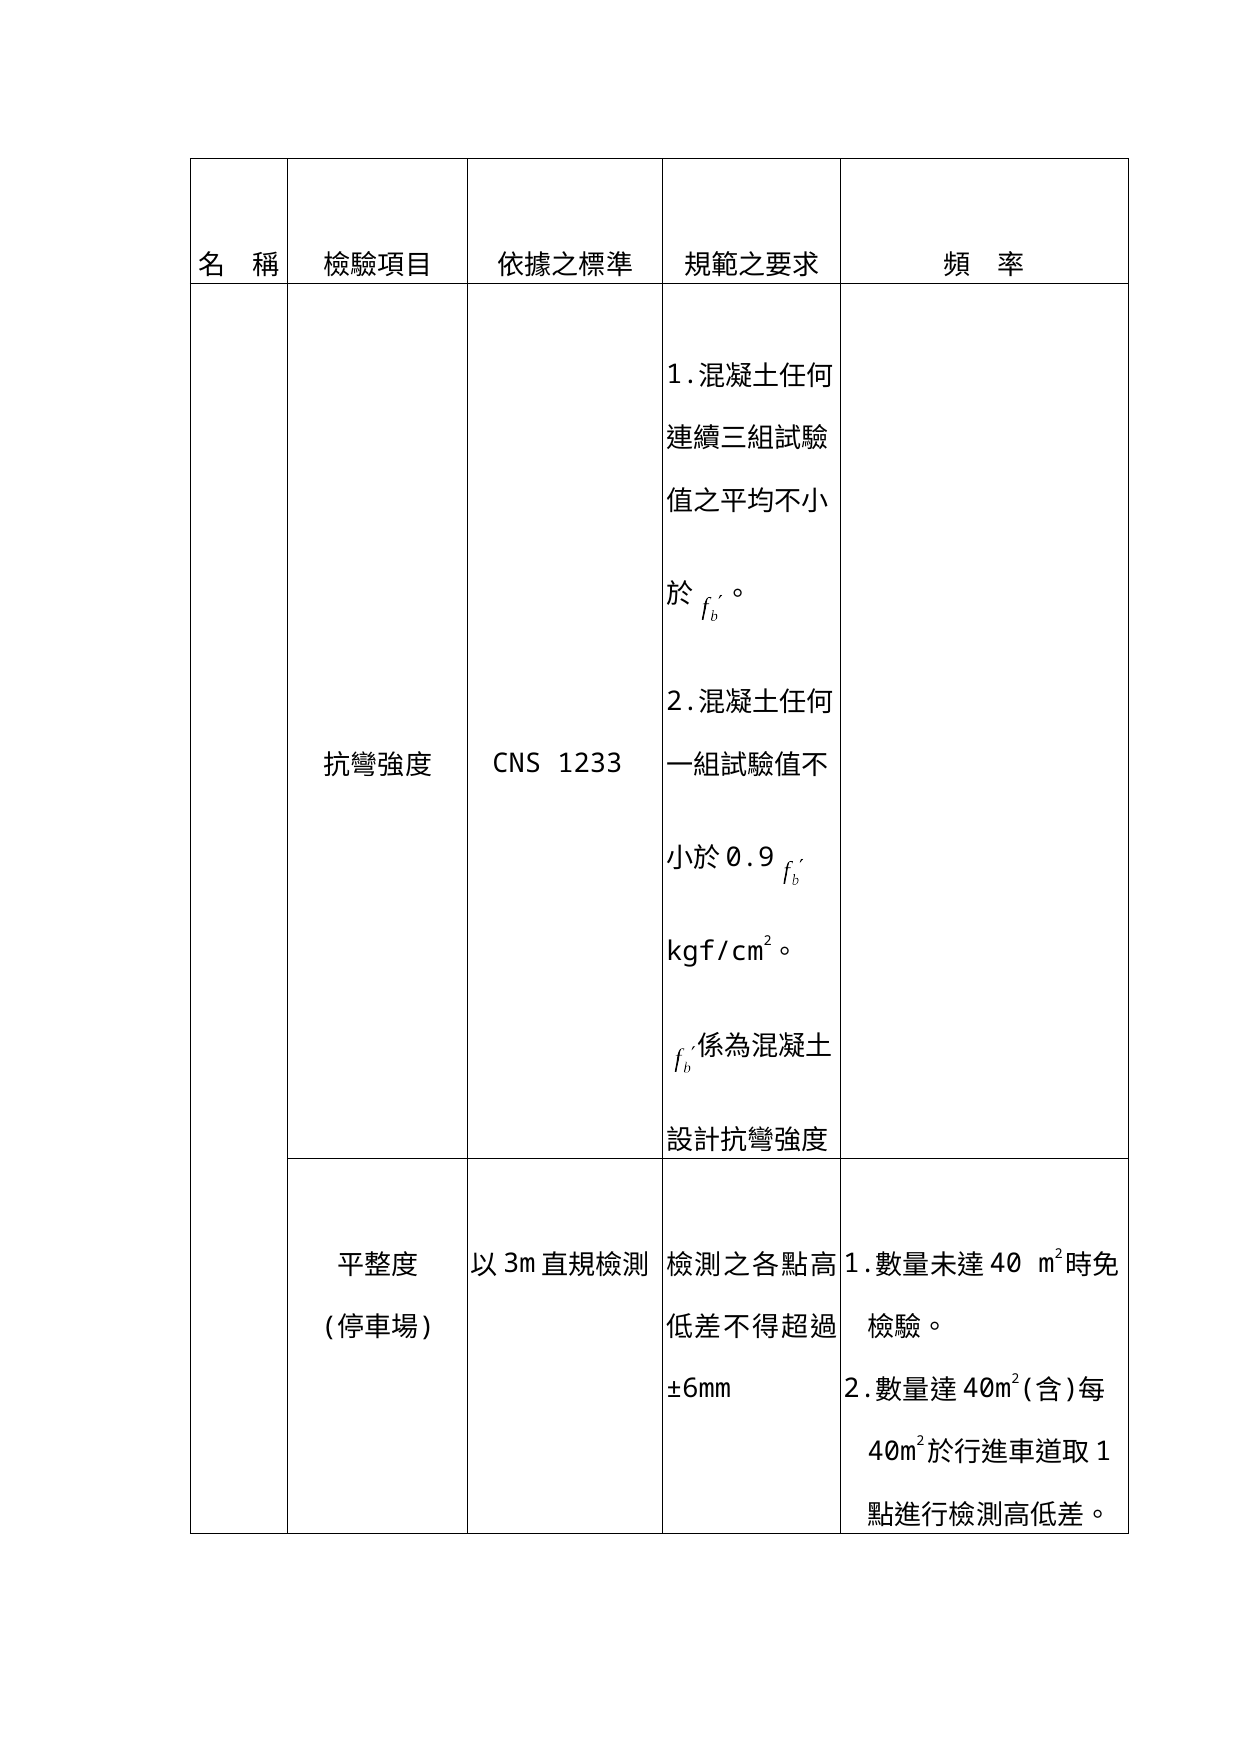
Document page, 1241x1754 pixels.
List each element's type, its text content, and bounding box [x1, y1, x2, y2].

table_header 頻 率 [841, 159, 1128, 283]
table_header 依據之標準 [468, 159, 662, 283]
table_cell [841, 284, 1128, 1158]
table_cell 1.混凝土任何連續三組試驗值之平均不小於。 2.混凝土任何一組試驗值不小於0.9 kgf/cm2。 係為混凝土設計抗彎強度 [663, 284, 840, 1158]
table_cell 平整度 (停車場) [288, 1159, 467, 1533]
table_cell [191, 284, 287, 1533]
table_cell CNS 1233 [468, 284, 662, 1158]
table_cell 抗彎強度 [288, 284, 467, 1158]
table_header 檢驗項目 [288, 159, 467, 283]
table_cell 檢測之各點高低差不得超過±6mm [663, 1159, 840, 1533]
table_cell 以3m直規檢測 [468, 1159, 662, 1533]
table_cell 1.數量未達40 m2時免檢驗。 2.數量達40m2(含)每40m2於行進車道取1點進行檢測高低差。 [841, 1159, 1128, 1533]
table_header 名 稱 [191, 159, 287, 283]
table_header 規範之要求 [663, 159, 840, 283]
